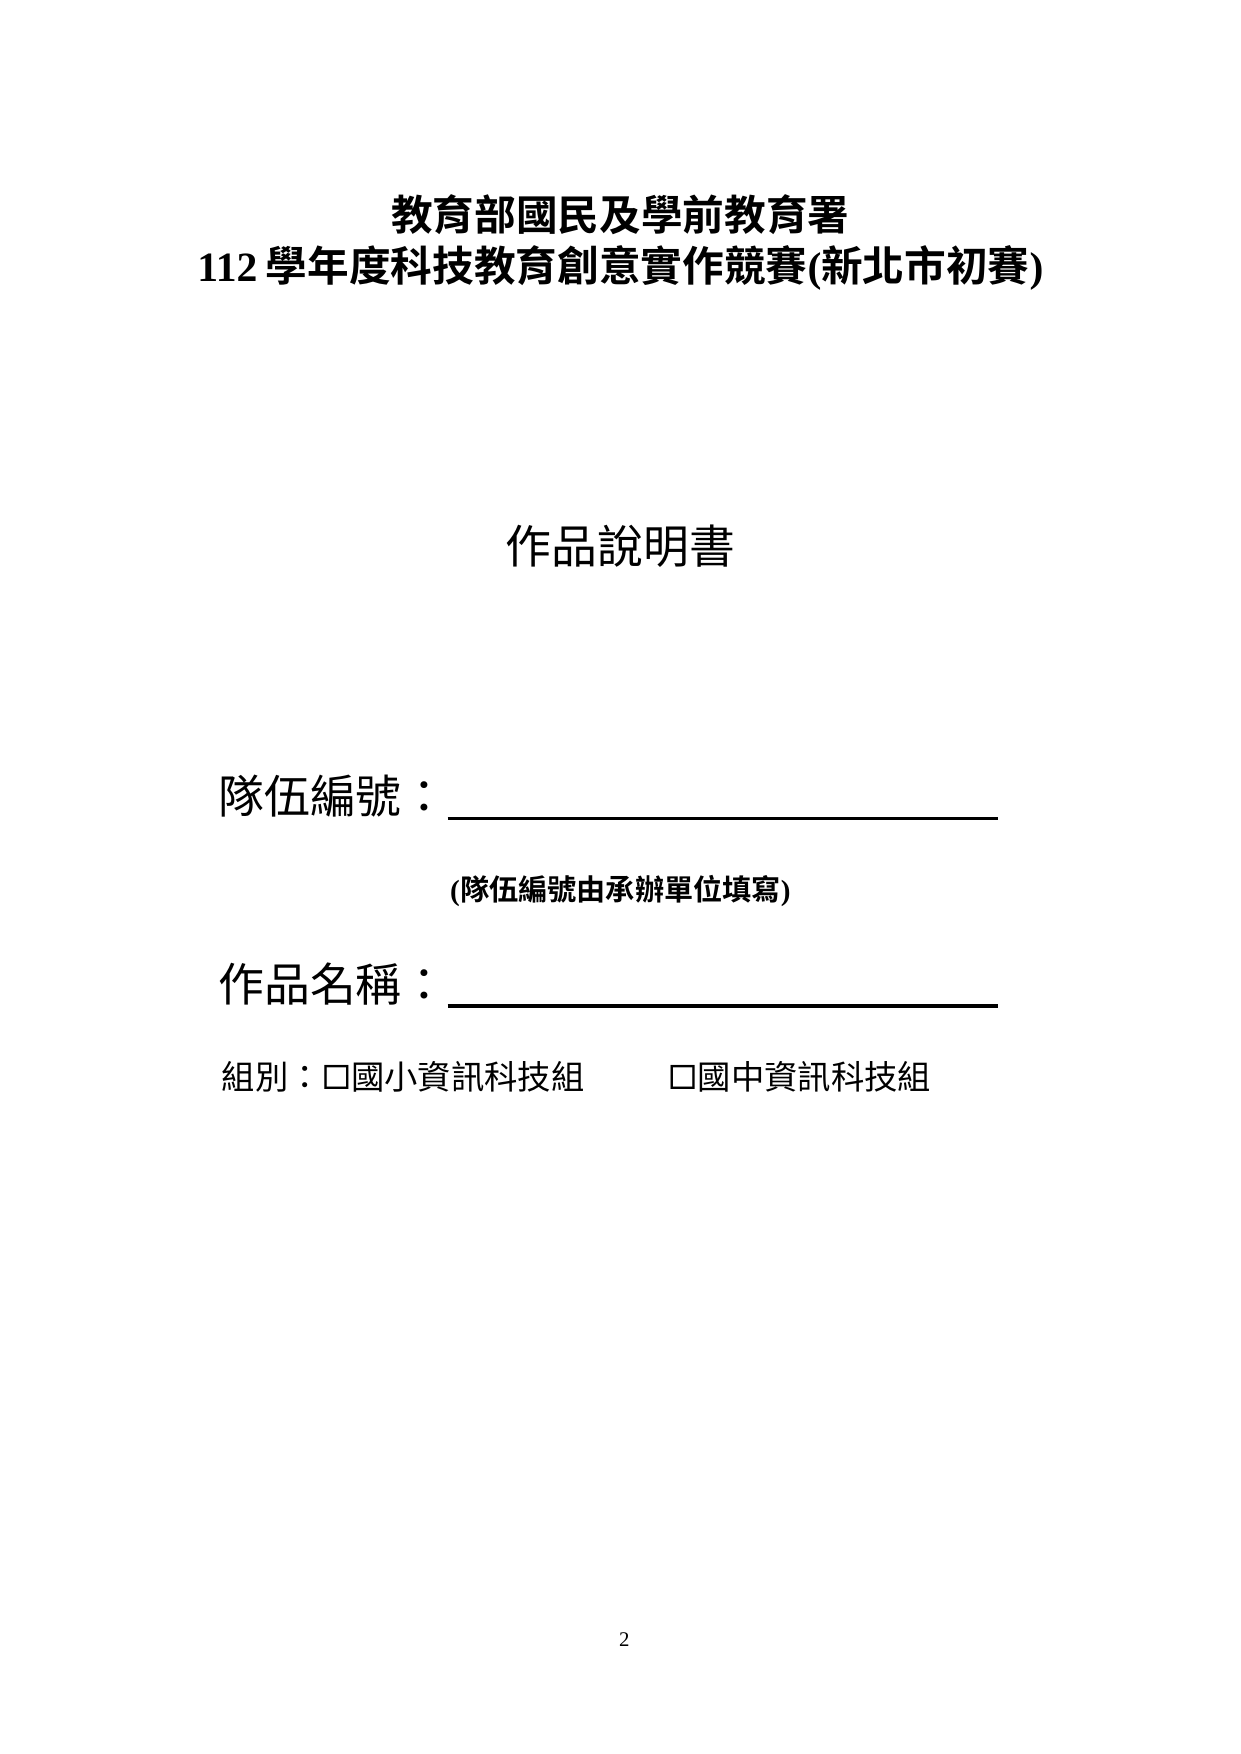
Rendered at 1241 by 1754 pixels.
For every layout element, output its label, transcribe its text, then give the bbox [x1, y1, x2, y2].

text 隊伍編號： [218, 721, 1122, 846]
text 組別：國小資訊科技組 國中資訊科技組 [221, 1033, 1122, 1096]
text 作品說明書 [118, 471, 1122, 596]
text (隊伍編號由承辦單位填寫) [118, 846, 1122, 908]
text 112學年度科技教育創意實作競賽(新北市初賽) [118, 233, 1122, 293]
text 作品名稱： [218, 908, 1122, 1033]
text 教育部國民及學前教育署 [118, 170, 1122, 233]
